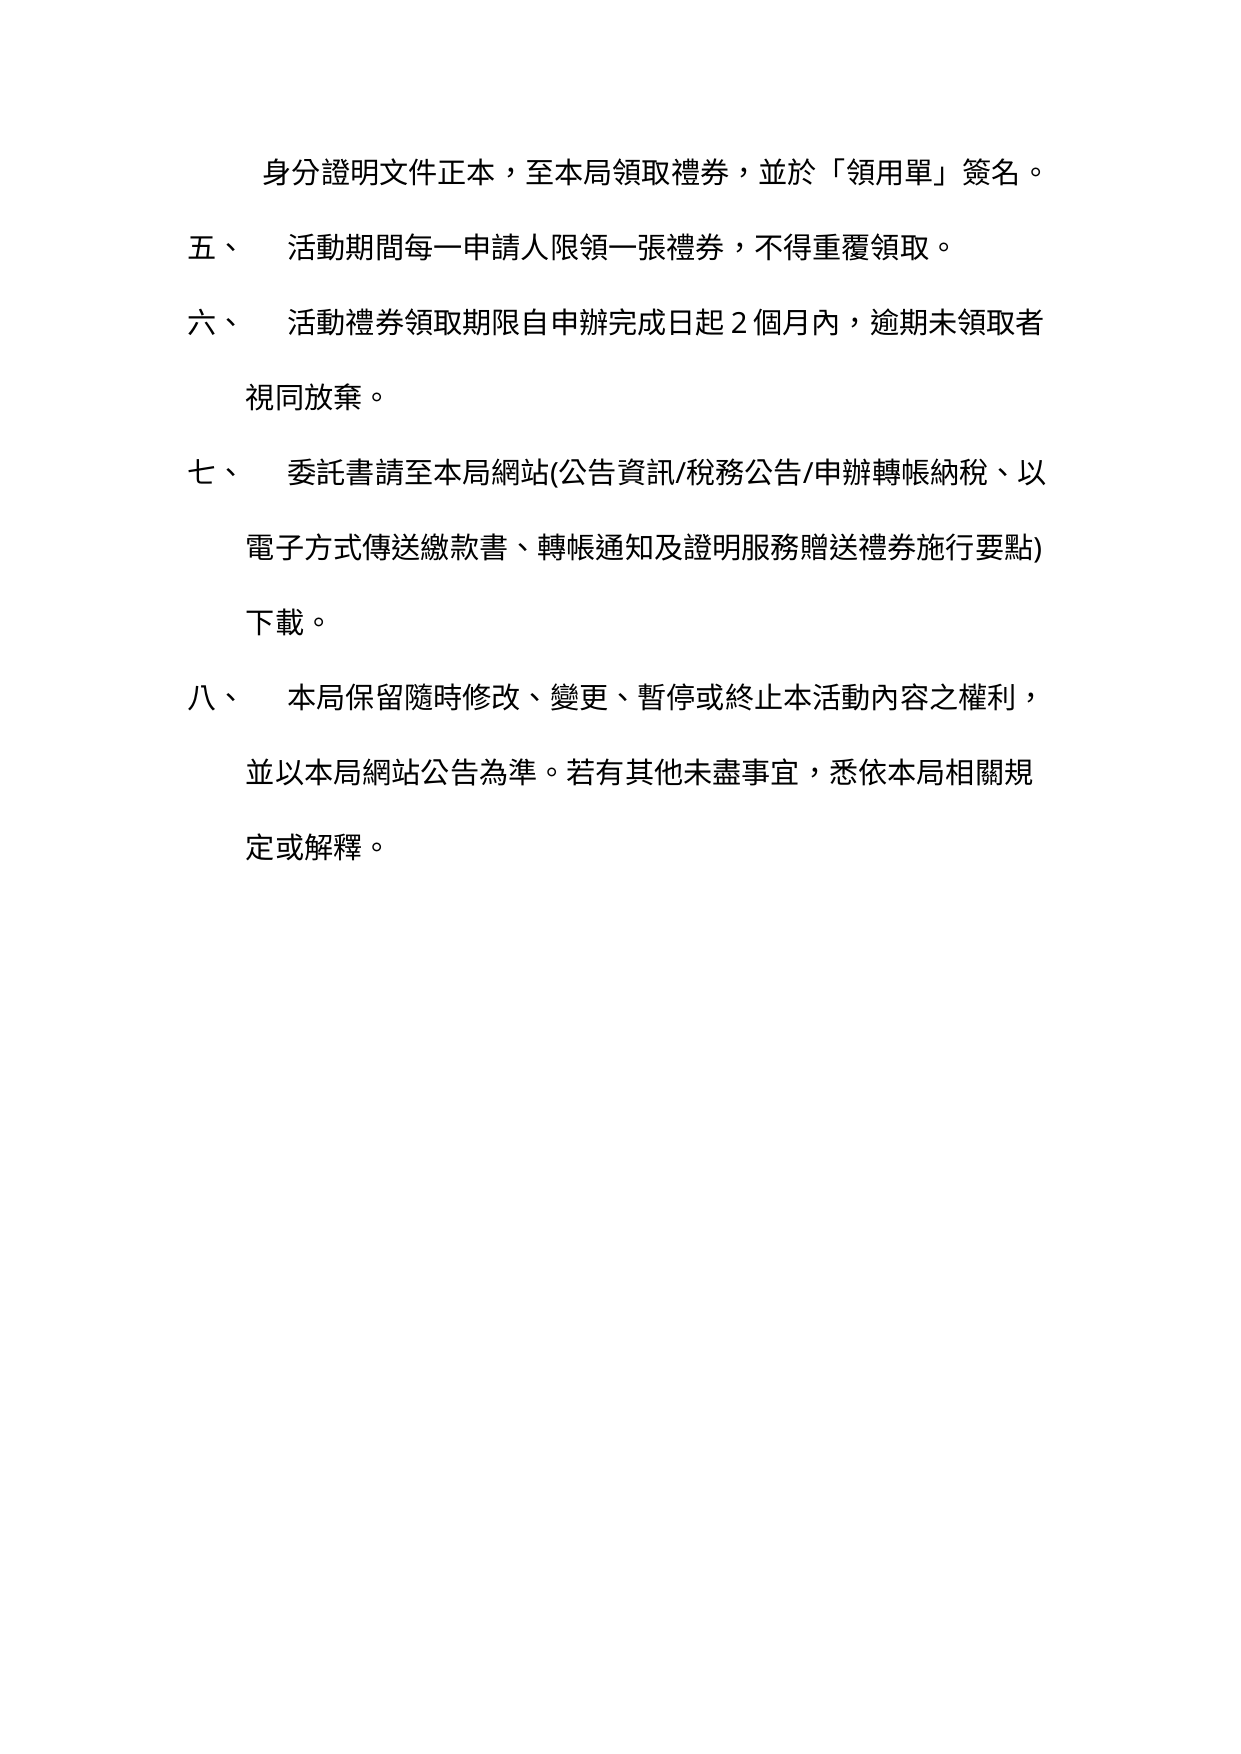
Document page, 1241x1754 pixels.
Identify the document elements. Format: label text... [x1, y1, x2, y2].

list 活動禮券領取期限自申辦完成日起2個月內，逾期未領取者視同放棄。 [187, 277, 1053, 427]
list 身分證明文件正本，至本局領取禮券，並於「領用單」簽名。 [212, 127, 1053, 202]
list 委託書請至本局網站(公告資訊/稅務公告/申辦轉帳納稅、以電子方式傳送繳款書、轉帳通知及證明服務贈送禮券施行要點)下載。 [187, 427, 1053, 652]
list 活動期間每一申請人限領一張禮券，不得重覆領取。 [187, 202, 1053, 277]
list 本局保留隨時修改、變更、暫停或終止本活動內容之權利，並以本局網站公告為準。若有其他未盡事宜，悉依本局相關規定或解釋。 [187, 652, 1053, 877]
